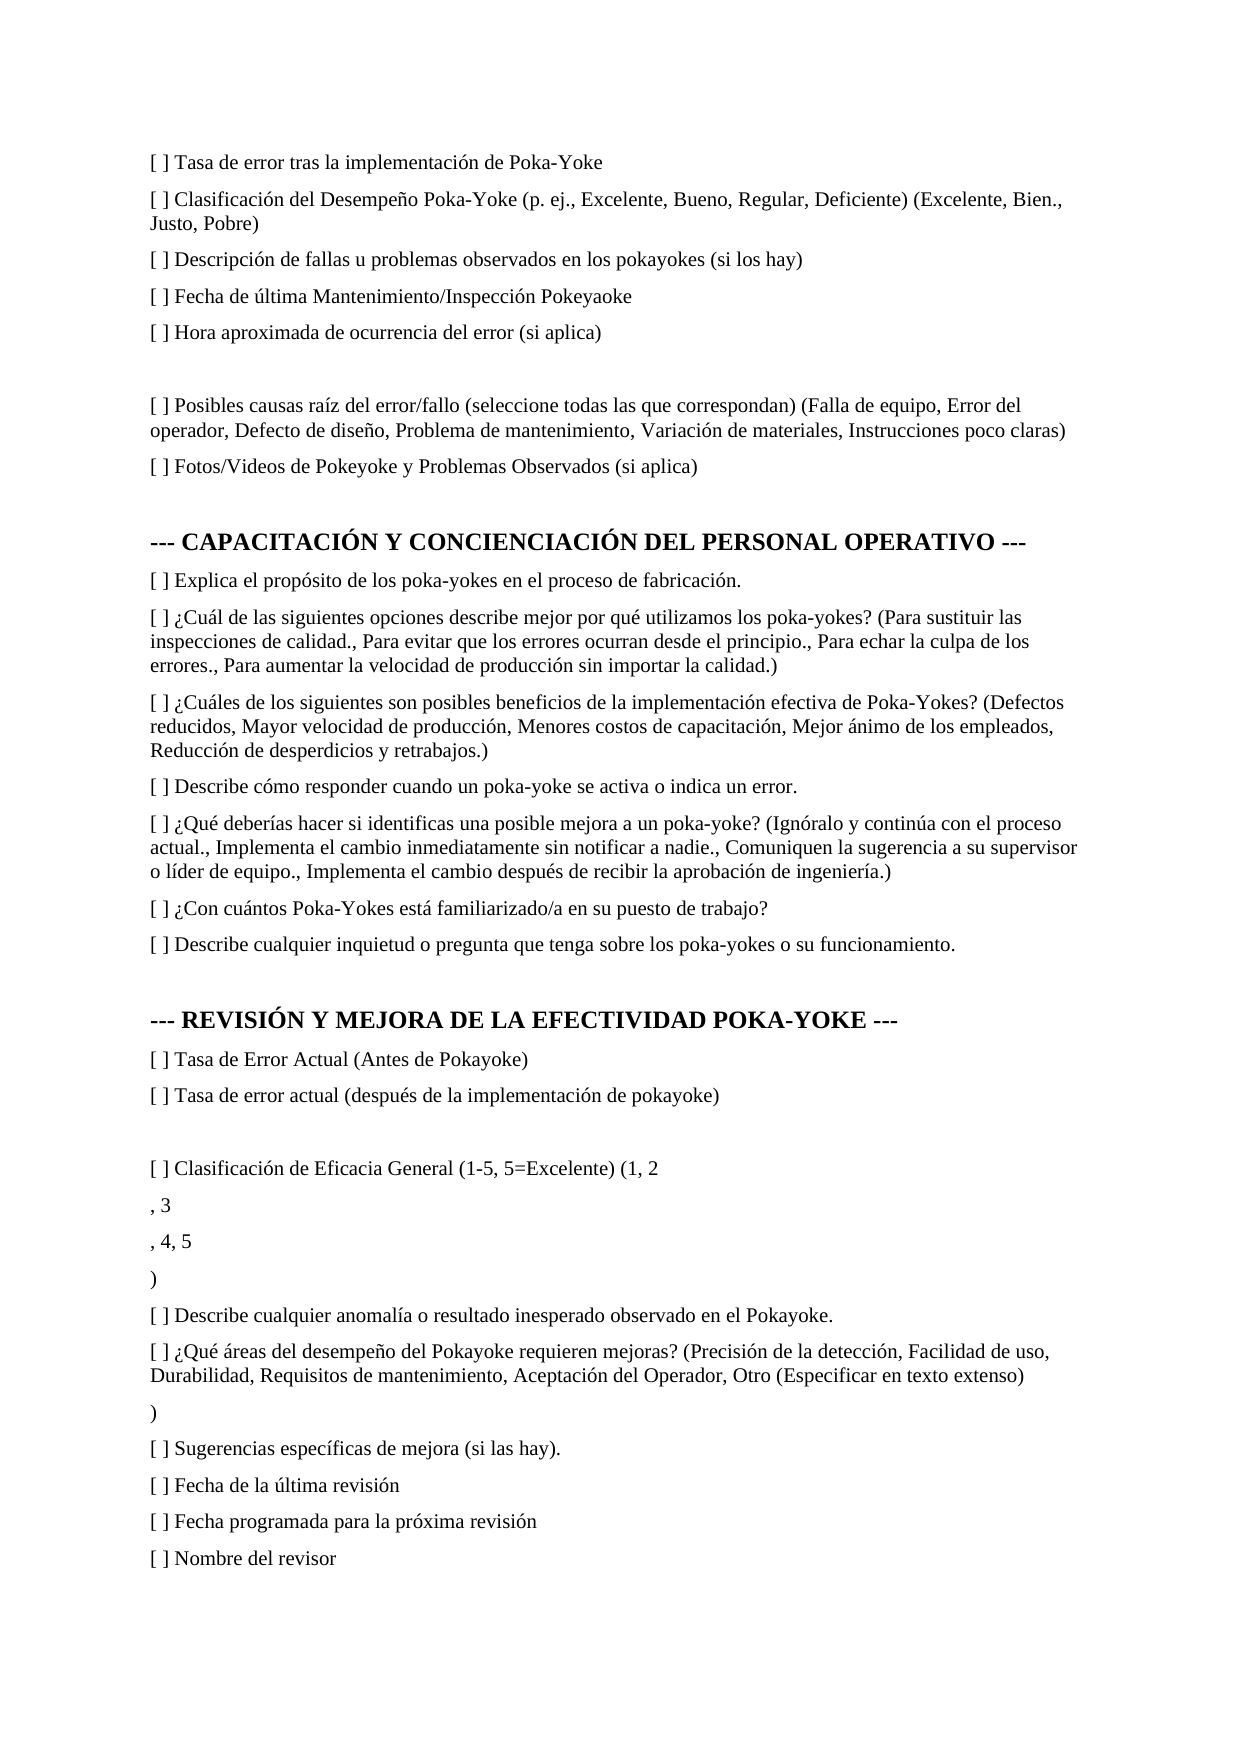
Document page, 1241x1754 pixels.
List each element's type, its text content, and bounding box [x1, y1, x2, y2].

text , 3 [150, 1193, 1090, 1217]
text [ ] Nombre del revisor [150, 1546, 1090, 1570]
text [ ] Tasa de error tras la implementación de Poka-Yoke [150, 150, 1090, 174]
text [ ] Sugerencias específicas de mejora (si las hay). [150, 1436, 1090, 1460]
text , 4, 5 [150, 1229, 1090, 1253]
text ) [150, 1266, 1090, 1290]
text [ ] ¿Qué deberías hacer si identificas una posible mejora a un poka-yoke? (Ignóralo y continúa con el proceso actual., Implementa el cambio inmediatamente sin notificar a nadie., Comuniquen la sugerencia a su supervisor o líder de equipo., Implementa el cambio después de recibir la aprobación de ingeniería.) [150, 811, 1090, 883]
text [ ] ¿Cuál de las siguientes opciones describe mejor por qué utilizamos los poka-yokes? (Para sustituir las inspecciones de calidad., Para evitar que los errores ocurran desde el principio., Para echar la culpa de los errores., Para aumentar la velocidad de producción sin importar la calidad.) [150, 605, 1090, 677]
text [ ] Clasificación del Desempeño Poka-Yoke (p. ej., Excelente, Bueno, Regular, Deficiente) (Excelente, Bien., Justo, Pobre) [150, 187, 1090, 235]
text [ ] Tasa de error actual (después de la implementación de pokayoke) [150, 1083, 1090, 1107]
text [ ] Describe cualquier anomalía o resultado inesperado observado en el Pokayoke. [150, 1302, 1090, 1327]
text [ ] ¿Cuáles de los siguientes son posibles beneficios de la implementación efectiva de Poka-Yokes? (Defectos reducidos, Mayor velocidad de producción, Menores costos de capacitación, Mejor ánimo de los empleados, Reducción de desperdicios y retrabajos.) [150, 690, 1090, 762]
text [ ] Tasa de Error Actual (Antes de Pokayoke) [150, 1047, 1090, 1071]
text [ ] Posibles causas raíz del error/fallo (seleccione todas las que correspondan) (Falla de equipo, Error del operador, Defecto de diseño, Problema de mantenimiento, Variación de materiales, Instrucciones poco claras) [150, 393, 1090, 442]
text [ ] Explica el propósito de los poka-yokes en el proceso de fabricación. [150, 568, 1090, 592]
text --- CAPACITACIÓN Y CONCIENCIACIÓN DEL PERSONAL OPERATIVO --- [150, 527, 1090, 556]
text [ ] Describe cómo responder cuando un poka-yoke se activa o indica un error. [150, 774, 1090, 798]
text [ ] Fotos/Videos de Pokeyoke y Problemas Observados (si aplica) [150, 454, 1090, 478]
text ) [150, 1400, 1090, 1424]
text [ ] Fecha de última Mantenimiento/Inspección Pokeyaoke [150, 284, 1090, 308]
text [ ] Fecha programada para la próxima revisión [150, 1509, 1090, 1533]
text [ ] ¿Con cuántos Poka-Yokes está familiarizado/a en su puesto de trabajo? [150, 896, 1090, 920]
text --- REVISIÓN Y MEJORA DE LA EFECTIVIDAD POKA-YOKE --- [150, 1005, 1090, 1034]
text [ ] Fecha de la última revisión [150, 1473, 1090, 1497]
text [ ] Describe cualquier inquietud o pregunta que tenga sobre los poka-yokes o su funcionamiento. [150, 932, 1090, 956]
text [ ] Descripción de fallas u problemas observados en los pokayokes (si los hay) [150, 247, 1090, 271]
text [ ] ¿Qué áreas del desempeño del Pokayoke requieren mejoras? (Precisión de la detección, Facilidad de uso, Durabilidad, Requisitos de mantenimiento, Aceptación del Operador, Otro (Especificar en texto extenso) [150, 1339, 1090, 1387]
text [ ] Hora aproximada de ocurrencia del error (si aplica) [150, 320, 1090, 344]
text [ ] Clasificación de Eficacia General (1-5, 5=Excelente) (1, 2 [150, 1156, 1090, 1180]
